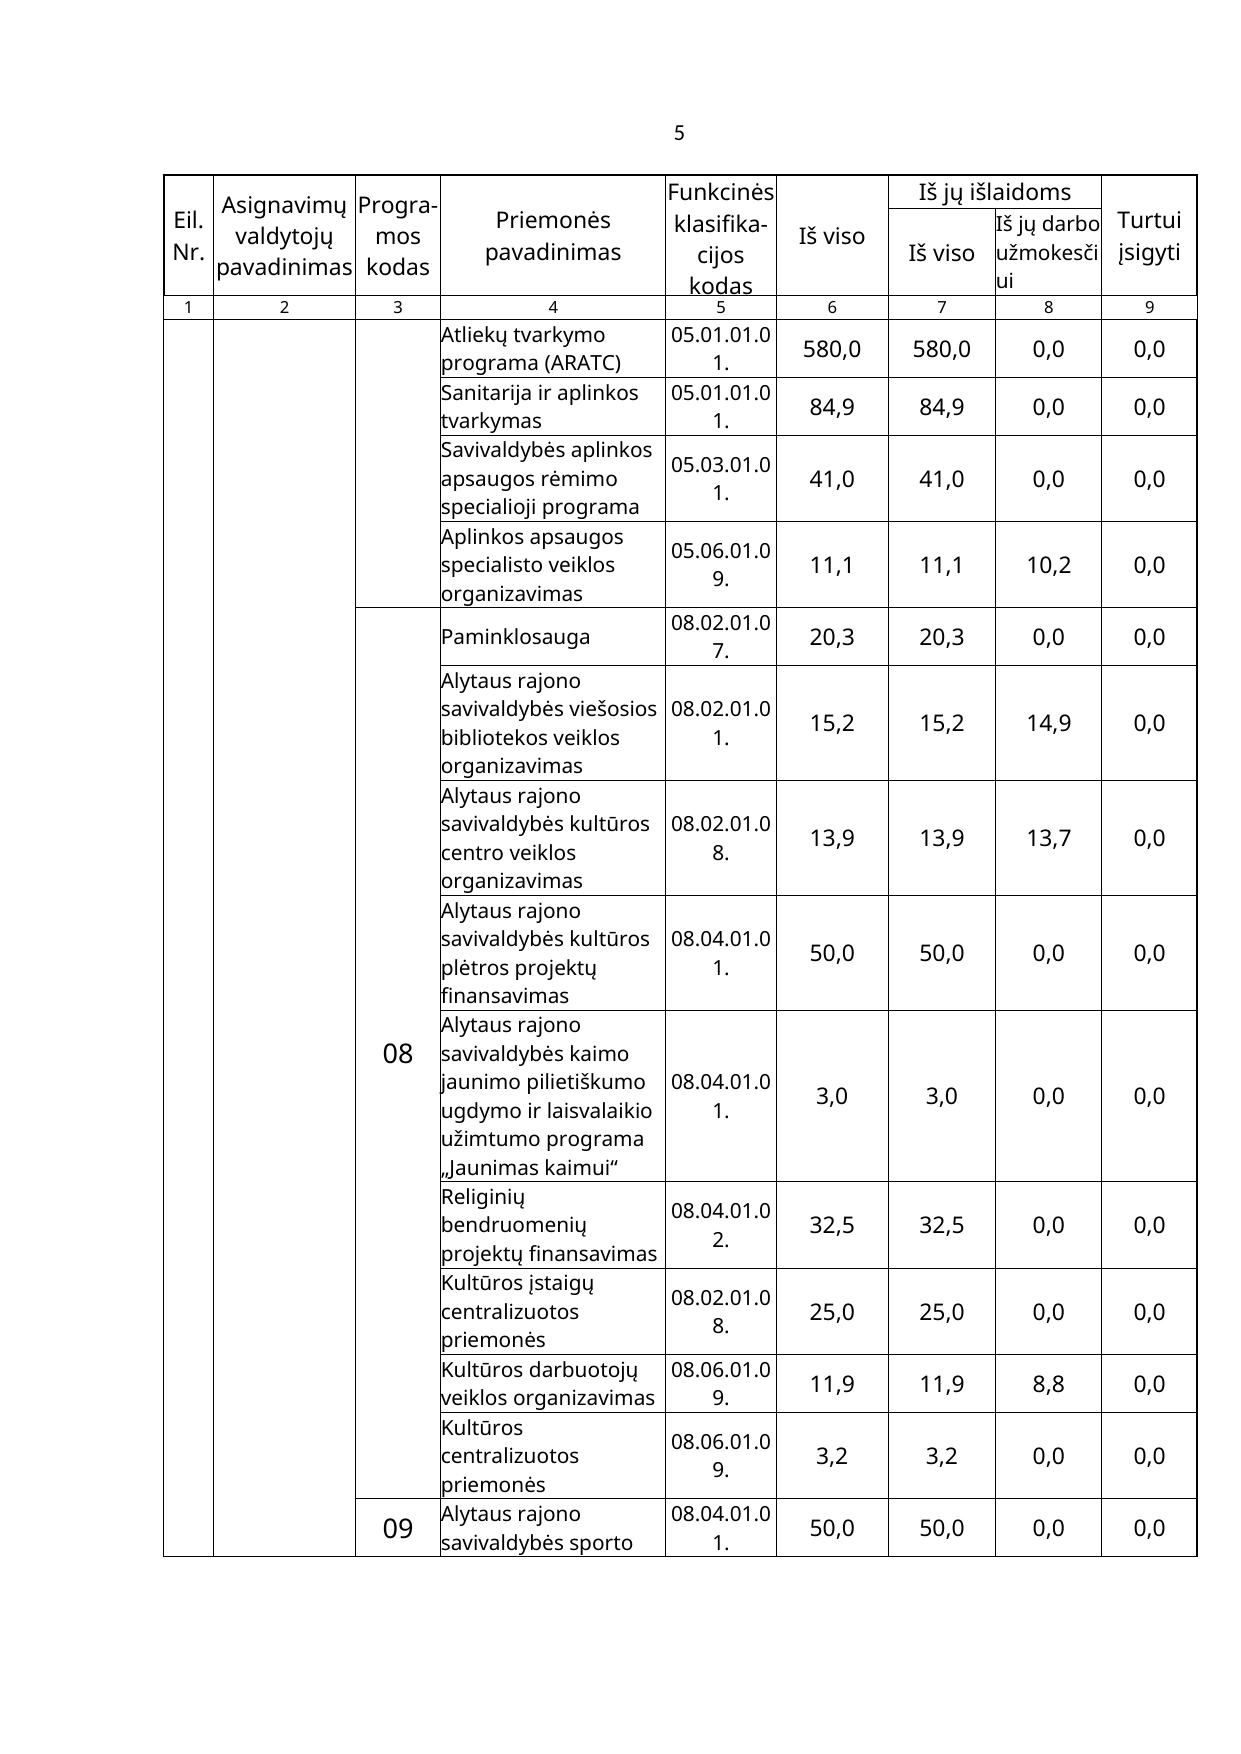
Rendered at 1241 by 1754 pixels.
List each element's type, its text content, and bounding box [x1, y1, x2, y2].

table_cell 05.01.01.01. [666, 320, 776, 377]
table_cell Savivaldybės aplinkos apsaugos rėmimo specialioji programa [441, 436, 665, 521]
table_cell 11,9 [777, 1355, 888, 1412]
table_cell [214, 320, 355, 1556]
table_header Funkcinės klasifika-cijos kodas [666, 176, 776, 295]
table_cell 05.06.01.09. [666, 522, 776, 607]
table_cell 50,0 [777, 1499, 888, 1556]
table_cell 41,0 [777, 436, 888, 521]
table_cell 0,0 [996, 896, 1101, 1009]
table_cell 84,9 [777, 378, 888, 434]
table_cell 0,0 [1102, 1499, 1196, 1556]
table_cell 0,0 [1102, 608, 1196, 665]
table_cell 580,0 [777, 320, 888, 377]
table_header Asignavimų valdytojų pavadinimas [214, 176, 355, 295]
table_header Iš viso [777, 176, 888, 295]
table_cell 41,0 [889, 436, 995, 521]
table_cell 0,0 [1102, 781, 1196, 895]
table_cell 05.01.01.01. [666, 378, 776, 434]
table_cell 0,0 [1102, 1413, 1196, 1498]
table_cell Alytaus rajono savivaldybės kultūros plėtros projektų finansavimas [441, 896, 665, 1009]
table_cell 1 [164, 296, 213, 319]
table_cell 84,9 [889, 378, 995, 434]
table_cell 0,0 [996, 1499, 1101, 1556]
table_header Eil. Nr. [165, 176, 213, 295]
table_cell 08.02.01.01. [666, 666, 776, 780]
table_cell Sanitarija ir aplinkos tvarkymas [441, 378, 665, 434]
table_cell 0,0 [1102, 378, 1196, 434]
table_cell 0,0 [1102, 1269, 1196, 1354]
table_cell 10,2 [996, 522, 1101, 607]
table_header Iš jų išlaidoms [889, 176, 1101, 207]
table_cell 25,0 [777, 1269, 888, 1354]
table_cell 32,5 [777, 1182, 888, 1267]
table_cell 20,3 [889, 608, 995, 665]
table_cell 08.04.01.02. [666, 1182, 776, 1267]
table_cell Iš viso [889, 209, 995, 295]
table_cell 08.04.01.01. [666, 1499, 776, 1556]
table_cell 15,2 [777, 666, 888, 780]
table_cell 08.04.01.01. [666, 896, 776, 1009]
table_cell 0,0 [996, 436, 1101, 521]
table_cell 8 [996, 296, 1101, 319]
table_cell 13,9 [777, 781, 888, 895]
table_cell 08.06.01.09. [666, 1413, 776, 1498]
table_cell 08.06.01.09. [666, 1355, 776, 1412]
table_cell 2 [214, 296, 355, 319]
table_cell 08.04.01.01. [666, 1011, 776, 1181]
table_header Priemonės pavadinimas [441, 176, 665, 295]
table_cell 11,1 [777, 522, 888, 607]
table_cell 11,1 [889, 522, 995, 607]
table_cell Kultūros centralizuotos priemonės [441, 1413, 665, 1498]
table_cell 15,2 [889, 666, 995, 780]
table_cell 0,0 [996, 1011, 1101, 1181]
table_header Progra-mos kodas [356, 176, 440, 295]
table_cell 0,0 [996, 378, 1101, 434]
table_cell 08.02.01.08. [666, 781, 776, 895]
table_cell 3 [356, 296, 440, 319]
table_cell 0,0 [1102, 666, 1196, 780]
table_cell 0,0 [1102, 1355, 1196, 1412]
table_cell 0,0 [996, 1413, 1101, 1498]
table_cell 0,0 [996, 608, 1101, 665]
table_cell 3,2 [889, 1413, 995, 1498]
table_cell Alytaus rajono savivaldybės sporto [441, 1499, 665, 1556]
table_cell 05.03.01.01. [666, 436, 776, 521]
table_cell 7 [889, 296, 995, 319]
table_cell 14,9 [996, 666, 1101, 780]
table_header Turtui įsigyti [1102, 176, 1196, 295]
table_cell 09 [356, 1499, 440, 1556]
table_cell 08 [356, 608, 440, 1498]
table_cell 3,0 [777, 1011, 888, 1181]
table_cell Kultūros įstaigų centralizuotos priemonės [441, 1269, 665, 1354]
table_cell Atliekų tvarkymo programa (ARATC) [441, 320, 665, 377]
table_cell 50,0 [889, 1499, 995, 1556]
table_cell Alytaus rajono savivaldybės kaimo jaunimo pilietiškumo ugdymo ir laisvalaikio užimtumo programa „Jaunimas kaimui“ [441, 1011, 665, 1181]
table_cell 0,0 [996, 320, 1101, 377]
table_cell 6 [777, 296, 888, 319]
table_cell Alytaus rajono savivaldybės viešosios bibliotekos veiklos organizavimas [441, 666, 665, 780]
table_cell 08.02.01.08. [666, 1269, 776, 1354]
table_cell 0,0 [996, 1182, 1101, 1267]
table_cell 3,2 [777, 1413, 888, 1498]
table_cell 32,5 [889, 1182, 995, 1267]
table_cell 0,0 [1102, 896, 1196, 1009]
table_cell 08.02.01.07. [666, 608, 776, 665]
table_cell 0,0 [996, 1269, 1101, 1354]
table_cell Religinių bendruomenių projektų finansavimas [441, 1182, 665, 1267]
table_cell 8,8 [996, 1355, 1101, 1412]
table_cell Alytaus rajono savivaldybės kultūros centro veiklos organizavimas [441, 781, 665, 895]
table_cell 50,0 [777, 896, 888, 1009]
table_cell 3,0 [889, 1011, 995, 1181]
table_cell 0,0 [1102, 320, 1196, 377]
table_cell Kultūros darbuotojų veiklos organizavimas [441, 1355, 665, 1412]
table_cell 0,0 [1102, 522, 1196, 607]
table_cell 25,0 [889, 1269, 995, 1354]
table_cell 0,0 [1102, 1182, 1196, 1267]
table_cell 0,0 [1102, 1011, 1196, 1181]
table_cell Aplinkos apsaugos specialisto veiklos organizavimas [441, 522, 665, 607]
table_cell 11,9 [889, 1355, 995, 1412]
table_cell 5 [666, 296, 776, 319]
table_cell 50,0 [889, 896, 995, 1009]
table_cell [356, 320, 440, 607]
table_cell 20,3 [777, 608, 888, 665]
table_cell Iš jų darbo užmokesčiui [996, 209, 1101, 295]
table_cell 4 [441, 296, 665, 319]
table_cell 580,0 [889, 320, 995, 377]
table_cell 13,9 [889, 781, 995, 895]
table_cell 9 [1102, 296, 1197, 319]
table_cell 13,7 [996, 781, 1101, 895]
table_cell Paminklosauga [441, 608, 665, 665]
table_cell 0,0 [1102, 436, 1196, 521]
table_cell [164, 320, 213, 1556]
